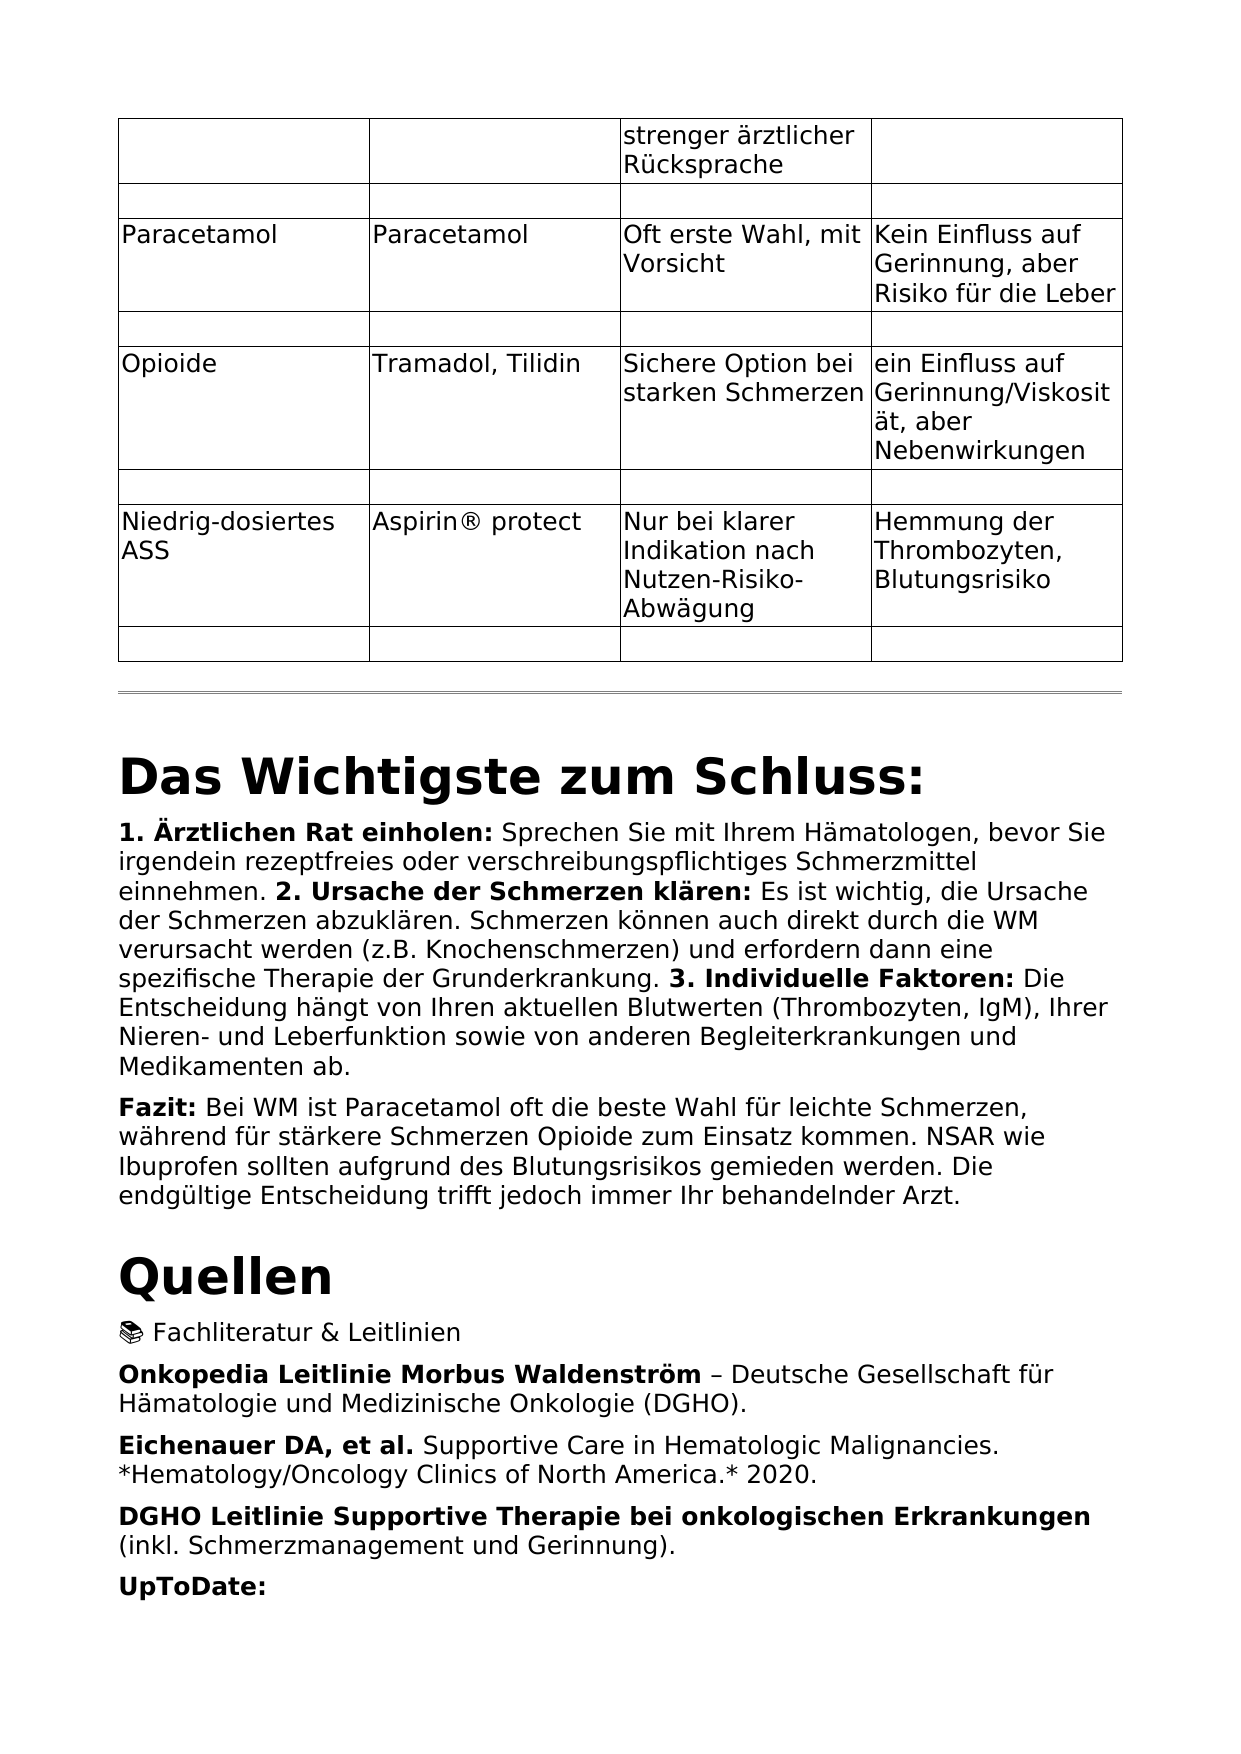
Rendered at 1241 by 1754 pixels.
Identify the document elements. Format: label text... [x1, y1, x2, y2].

table_cell Nur bei klarer Indikation nach Nutzen-Risiko-Abwägung [621, 505, 871, 626]
subtitle Quellen [118, 1248, 1122, 1306]
table_cell [370, 312, 620, 346]
table_cell [119, 184, 369, 217]
table_cell Oft erste Wahl, mit Vorsicht [621, 219, 871, 311]
text DGHO Leitlinie Supportive Therapie bei onkologischen Erkrankungen (inkl. Schmerzmanagement und Gerinnung). [118, 1502, 1122, 1560]
table_cell [119, 470, 369, 504]
table_cell [119, 312, 369, 346]
table_cell [872, 470, 1122, 504]
table_cell strenger ärztlicher Rücksprache [621, 119, 871, 182]
table_cell [370, 627, 620, 661]
table_cell [872, 627, 1122, 661]
table_cell ein Einfluss auf Gerinnung/Viskosität, aber Nebenwirkungen [872, 347, 1122, 469]
table_cell Paracetamol [370, 219, 620, 311]
table_cell Tramadol, Tilidin [370, 347, 620, 469]
text Onkopedia Leitlinie Morbus Waldenström – Deutsche Gesellschaft für Hämatologie und Medizinische Onkologie (DGHO). [118, 1360, 1122, 1418]
text Eichenauer DA, et al. Supportive Care in Hematologic Malignancies. *Hematology/Oncology Clinics of North America.* 2020. [118, 1431, 1122, 1489]
text UpToDate: [118, 1572, 1122, 1602]
table_cell [370, 470, 620, 504]
table_cell [370, 119, 620, 182]
table_cell Kein Einfluss auf Gerinnung, aber Risiko für die Leber [872, 219, 1122, 311]
table_cell Paracetamol [119, 219, 369, 311]
table_cell [872, 119, 1122, 182]
table_cell [370, 184, 620, 217]
text 1. Ärztlichen Rat einholen: Sprechen Sie mit Ihrem Hämatologen, bevor Sie irgendein rezeptfreies oder verschreibungspflichtiges Schmerzmittel einnehmen. 2. Ursache der Schmerzen klären: Es ist wichtig, die Ursache der Schmerzen abzuklären. Schmerzen können auch direkt durch die WM verursacht werden (z.B. Knochenschmerzen) und erfordern dann eine spezifische Therapie der Grunderkrankung. 3. Individuelle Faktoren: Die Entscheidung hängt von Ihren aktuellen Blutwerten (Thrombozyten, IgM), Ihrer Nieren- und Leberfunktion sowie von anderen Begleiterkrankungen und Medikamenten ab. [118, 818, 1122, 1081]
table_cell Hemmung der Thrombozyten, Blutungsrisiko [872, 505, 1122, 626]
table_cell [621, 312, 871, 346]
text Fazit: Bei WM ist Paracetamol oft die beste Wahl für leichte Schmerzen, während für stärkere Schmerzen Opioide zum Einsatz kommen. NSAR wie Ibuprofen sollten aufgrund des Blutungsrisikos gemieden werden. Die endgültige Entscheidung trifft jedoch immer Ihr behandelnder Arzt. [118, 1093, 1122, 1210]
table_cell Opioide [119, 347, 369, 469]
table_cell Sichere Option bei starken Schmerzen [621, 347, 871, 469]
subtitle Das Wichtigste zum Schluss: [118, 748, 1122, 806]
table_cell Niedrig-dosiertes ASS [119, 505, 369, 626]
table_cell [621, 470, 871, 504]
table_cell [119, 119, 369, 182]
table_cell [119, 627, 369, 661]
table_cell Aspirin® protect [370, 505, 620, 626]
table_cell [872, 312, 1122, 346]
table_cell [621, 627, 871, 661]
table_cell [621, 184, 871, 217]
table_cell [872, 184, 1122, 217]
text 📚 Fachliteratur & Leitlinien [118, 1318, 1122, 1347]
